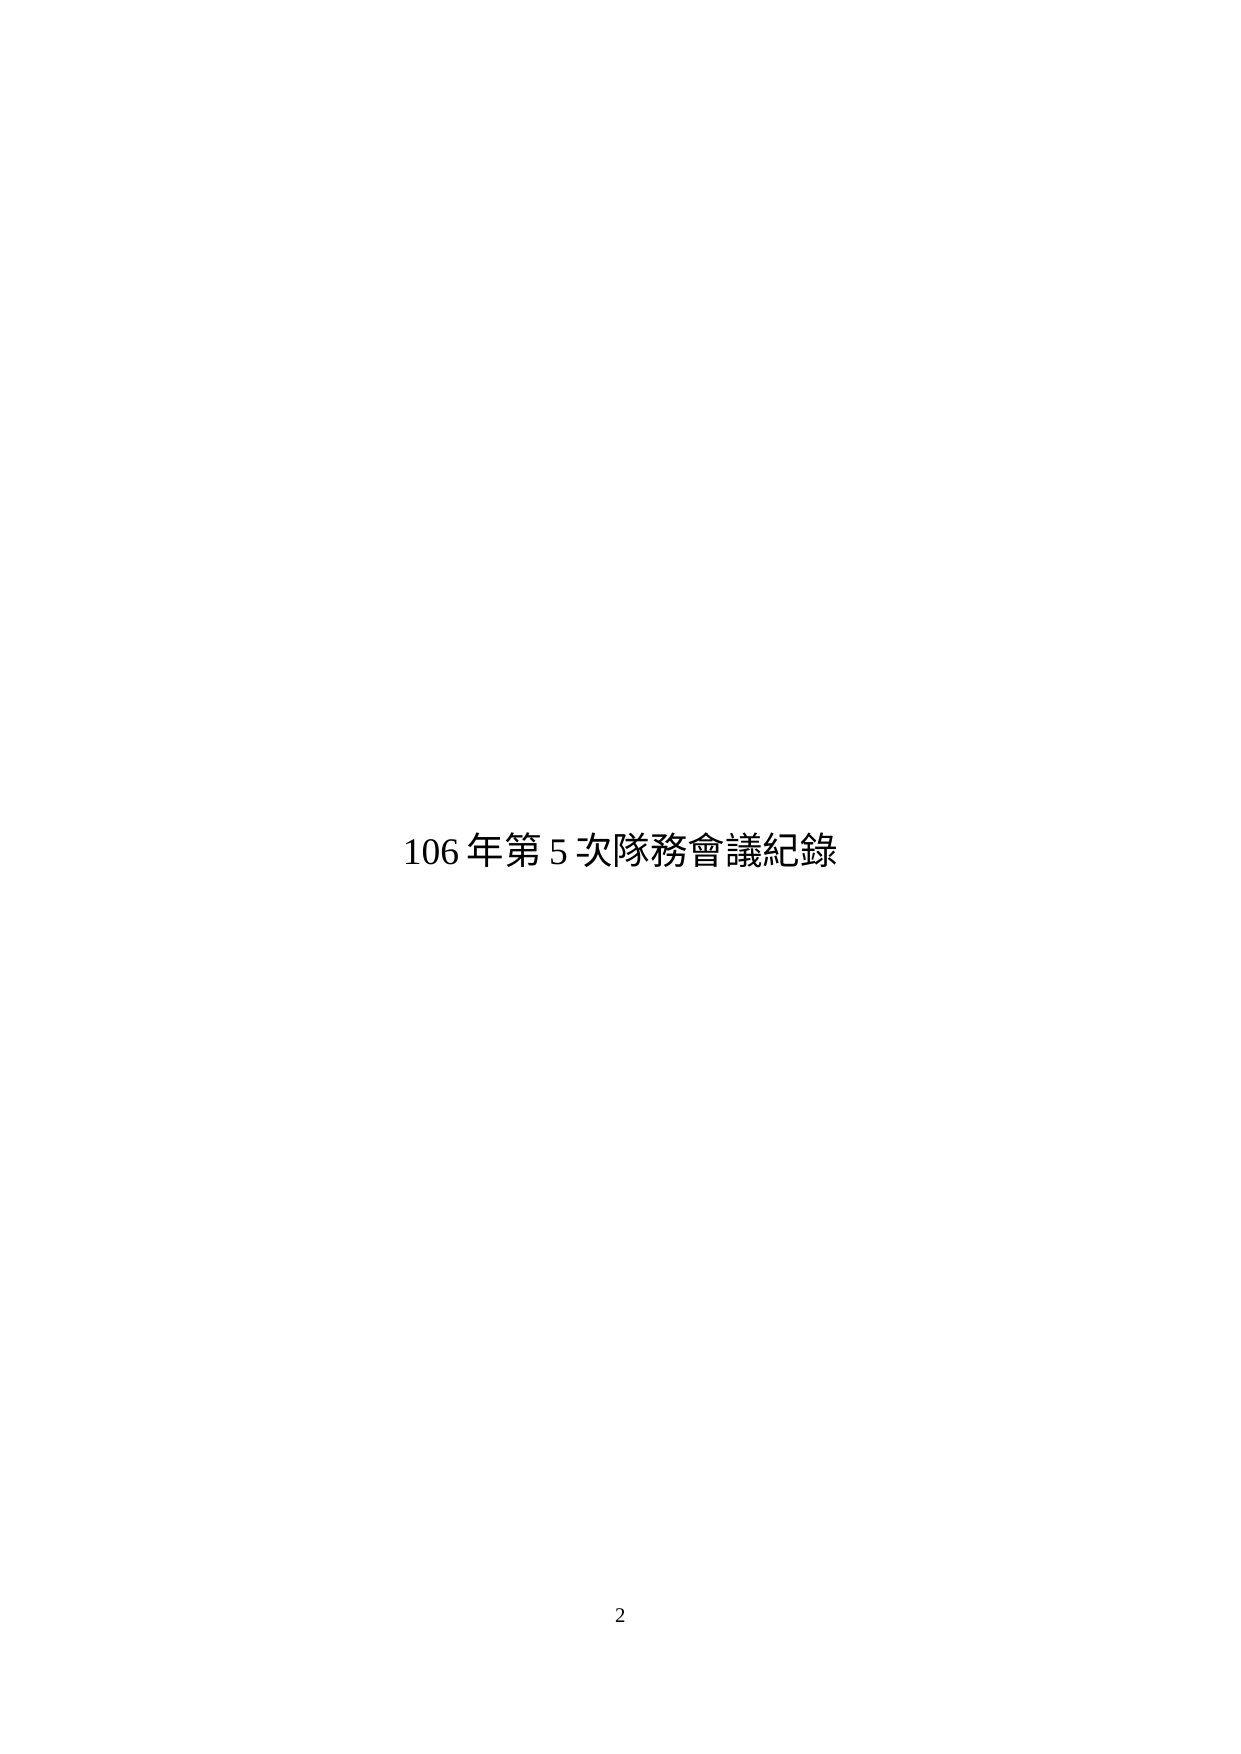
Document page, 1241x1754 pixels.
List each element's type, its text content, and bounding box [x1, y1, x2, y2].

text 106年第5次隊務會議紀錄 [187, 814, 1053, 877]
